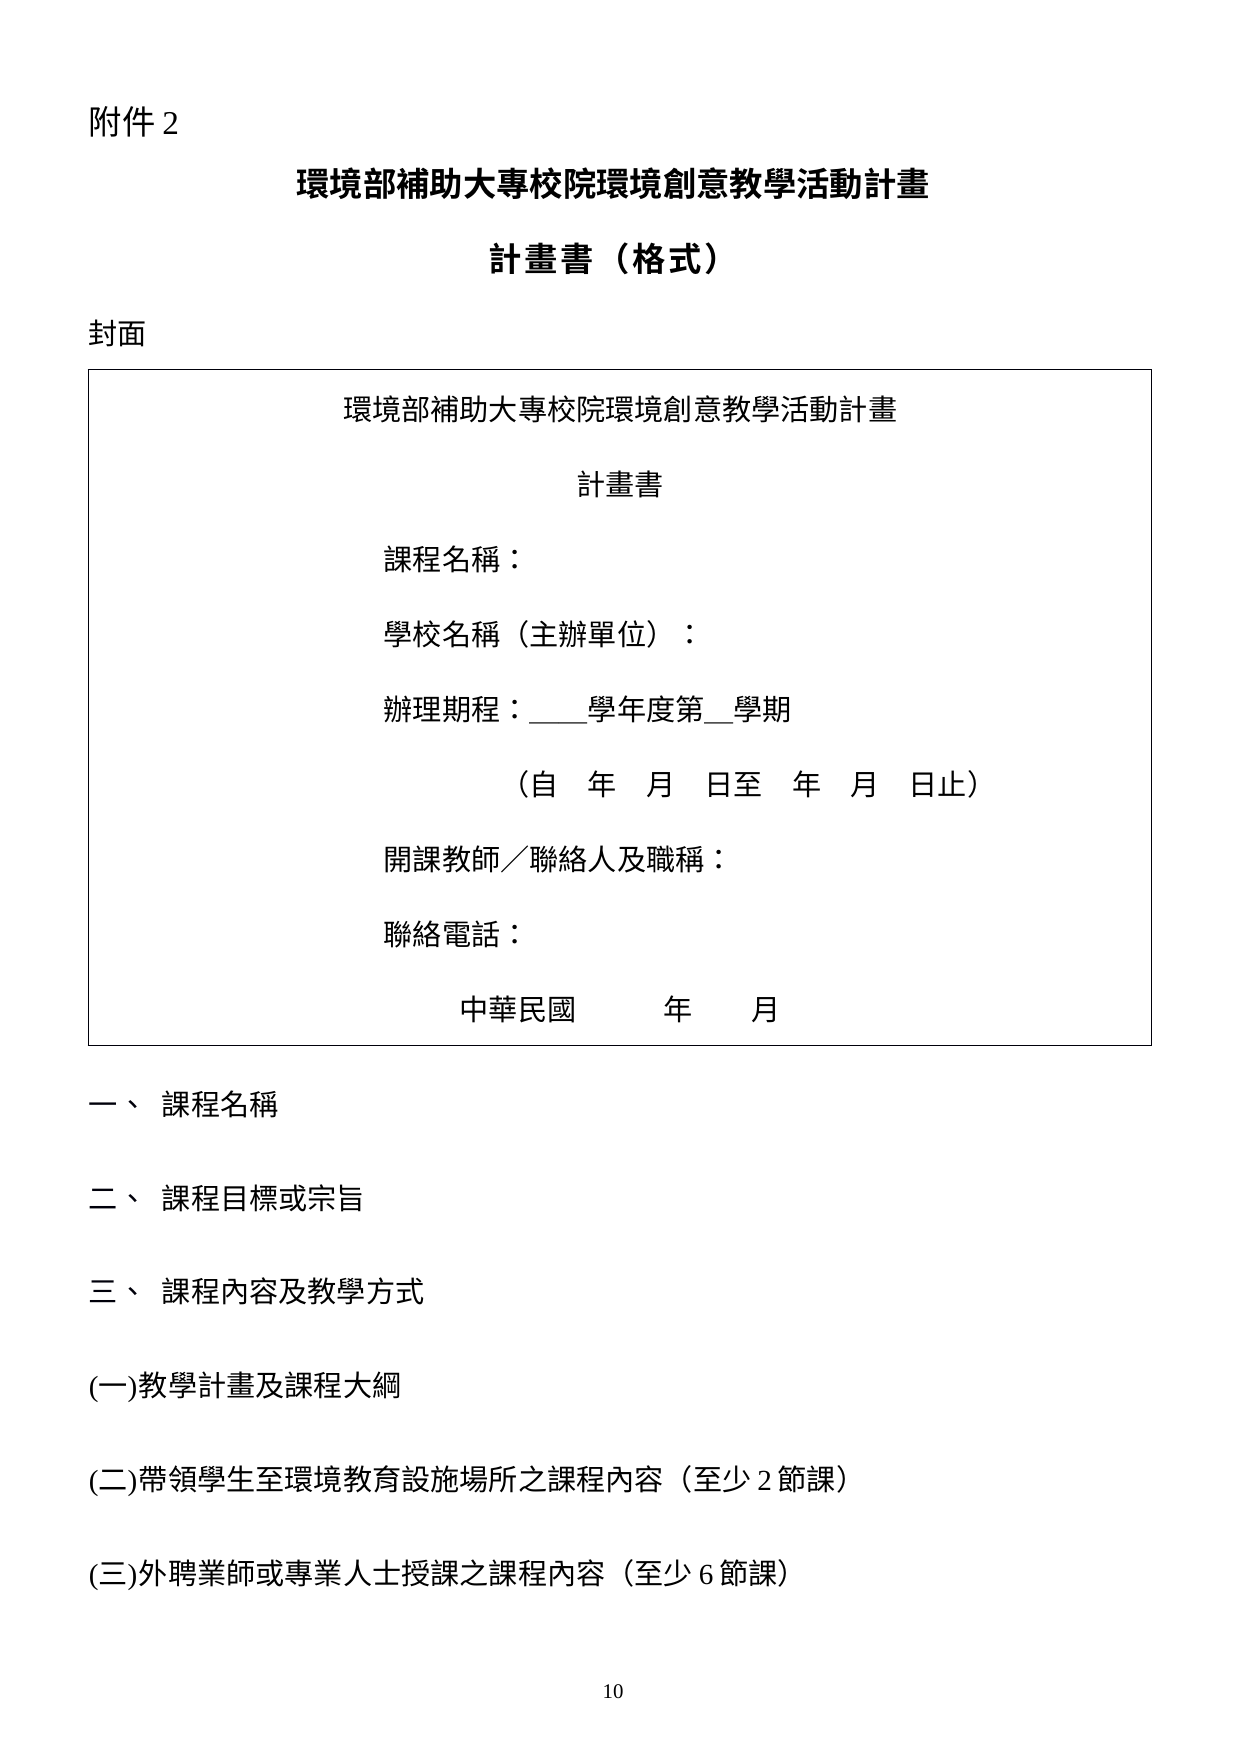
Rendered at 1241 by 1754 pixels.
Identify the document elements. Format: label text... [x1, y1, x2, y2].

text 附件2 [89, 96, 1137, 144]
list 外聘業師或專業人士授課之課程內容（至少6節課） [89, 1534, 1137, 1609]
text 環境部補助大專校院環境創意教學活動計畫 [89, 144, 1137, 219]
list 帶領學生至環境教育設施場所之課程內容（至少2節課） [89, 1440, 1137, 1515]
list 課程內容及教學方式 [89, 1253, 1137, 1328]
list 課程名稱 [89, 1065, 1137, 1140]
list 課程目標或宗旨 [89, 1159, 1137, 1234]
table_header 環境部補助大專校院環境創意教學活動計畫 計畫書 課程名稱： 學校名稱（主辦單位）： 辦理期程：＿＿學年度第＿學期 （自 年 月 日至 年 月 日止） 開課教師／聯絡人及職稱： 聯絡電話： 中華民國 年 月 [89, 370, 1151, 1045]
list 封面 [88, 294, 1137, 369]
list 教學計畫及課程大綱 [89, 1346, 1137, 1421]
text 計畫書（格式） [89, 219, 1137, 294]
